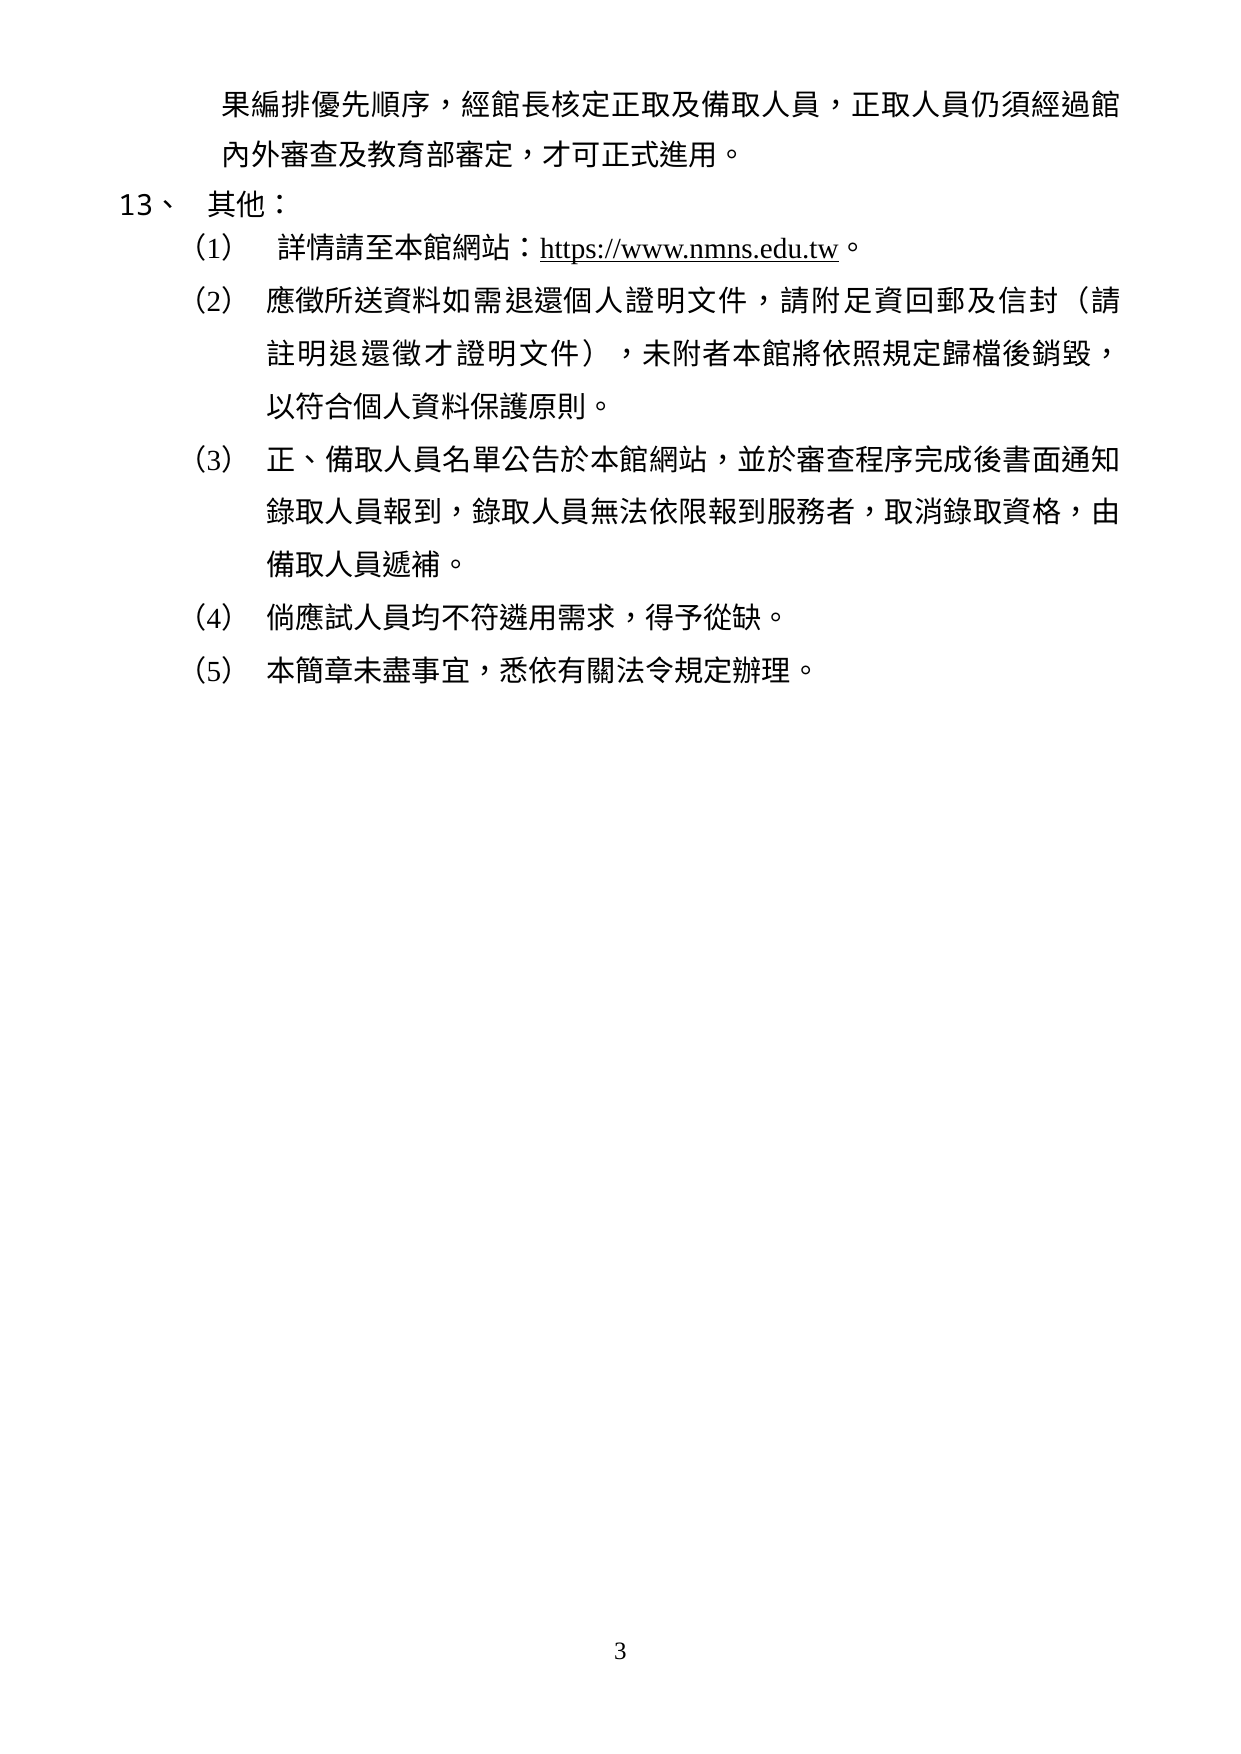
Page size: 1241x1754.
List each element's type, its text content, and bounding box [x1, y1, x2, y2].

list 應徵所送資料如需退還個人證明文件，請附足資回郵及信封（請註明退還徵才證明文件），未附者本館將依照規定歸檔後銷毀，以符合個人資料保護原則。 [177, 278, 1122, 426]
list 其他： [118, 175, 1122, 225]
list 詳情請至本館網站：https://www.nmns.edu.tw。 [177, 225, 1122, 267]
list 正、備取人員名單公告於本館網站，並於審查程序完成後書面通知錄取人員報到，錄取人員無法依限報到服務者，取消錄取資格，由備取人員遞補。 [177, 436, 1122, 584]
list 倘應試人員均不符遴用需求，得予從缺。 [177, 595, 1122, 637]
list 本簡章未盡事宜，悉依有關法令規定辦理。 [177, 647, 1122, 690]
list 果編排優先順序，經館長核定正取及備取人員，正取人員仍須經過館內外審查及教育部審定，才可正式進用。 [118, 75, 1122, 175]
